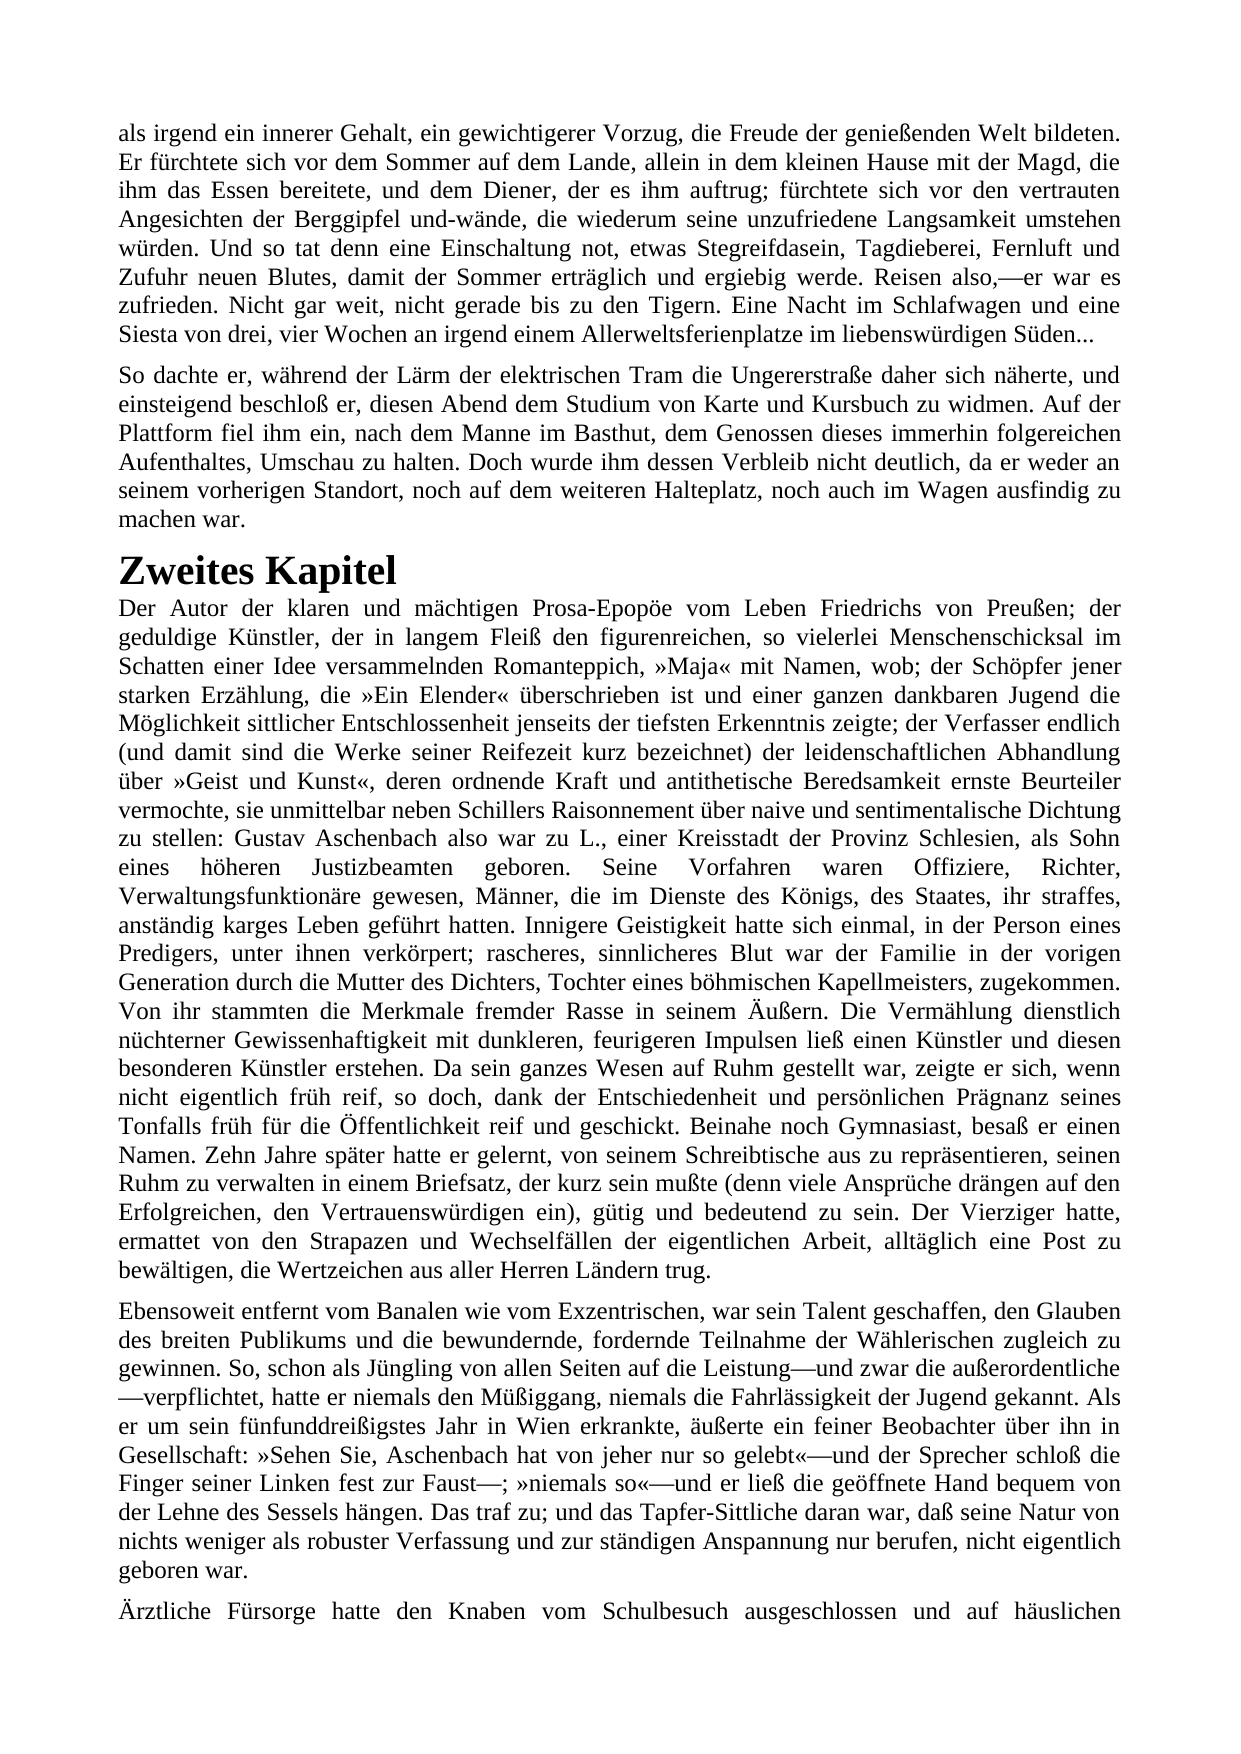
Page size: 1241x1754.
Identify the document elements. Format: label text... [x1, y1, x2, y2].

text Ärztliche Fürsorge hatte den Knaben vom Schulbesuch ausgeschlossen und auf häuslichen [118, 1596, 1122, 1625]
text So dachte er, während der Lärm der elektrischen Tram die Ungererstraße daher sich näherte, und einsteigend beschloß er, diesen Abend dem Studium von Karte und Kursbuch zu widmen. Auf der Plattform fiel ihm ein, nach dem Manne im Basthut, dem Genossen dieses immerhin folgereichen Aufenthaltes, Umschau zu halten. Doch wurde ihm dessen Verbleib nicht deutlich, da er weder an seinem vorherigen Standort, noch auf dem weiteren Halteplatz, noch auch im Wagen ausfindig zu machen war. [118, 361, 1122, 533]
subtitle Zweites Kapitel [118, 546, 1122, 593]
text Ebensoweit entfernt vom Banalen wie vom Exzentrischen, war sein Talent geschaffen, den Glauben des breiten Publikums und die bewundernde, fordernde Teilnahme der Wählerischen zugleich zu gewinnen. So, schon als Jüngling von allen Seiten auf die Leistung—und zwar die außerordentliche—verpflichtet, hatte er niemals den Müßiggang, niemals die Fahrlässigkeit der Jugend gekannt. Als er um sein fünfunddreißigstes Jahr in Wien erkrankte, äußerte ein feiner Beobachter über ihn in Gesellschaft: »Sehen Sie, Aschenbach hat von jeher nur so gelebt«—und der Sprecher schloß die Finger seiner Linken fest zur Faust—; »niemals so«—und er ließ die geöffnete Hand bequem von der Lehne des Sessels hängen. Das traf zu; und das Tapfer-Sittliche daran war, daß seine Natur von nichts weniger als robuster Verfassung und zur ständigen Anspannung nur berufen, nicht eigentlich geboren war. [118, 1296, 1122, 1583]
text als irgend ein innerer Gehalt, ein gewichtigerer Vorzug, die Freude der genießenden Welt bildeten. Er fürchtete sich vor dem Sommer auf dem Lande, allein in dem kleinen Hause mit der Magd, die ihm das Essen bereitete, und dem Diener, der es ihm auftrug; fürchtete sich vor den vertrauten Angesichten der Berggipfel und-wände, die wiederum seine unzufriedene Langsamkeit umstehen würden. Und so tat denn eine Einschaltung not, etwas Stegreifdasein, Tagdieberei, Fernluft und Zufuhr neuen Blutes, damit der Sommer erträglich und ergiebig werde. Reisen also,—er war es zufrieden. Nicht gar weit, nicht gerade bis zu den Tigern. Eine Nacht im Schlafwagen und eine Siesta von drei, vier Wochen an irgend einem Allerweltsferienplatze im liebenswürdigen Süden... [118, 118, 1122, 348]
text Der Autor der klaren und mächtigen Prosa-Epopöe vom Leben Friedrichs von Preußen; der geduldige Künstler, der in langem Fleiß den figurenreichen, so vielerlei Menschenschicksal im Schatten einer Idee versammelnden Romanteppich, »Maja« mit Namen, wob; der Schöpfer jener starken Erzählung, die »Ein Elender« überschrieben ist und einer ganzen dankbaren Jugend die Möglichkeit sittlicher Entschlossenheit jenseits der tiefsten Erkenntnis zeigte; der Verfasser endlich (und damit sind die Werke seiner Reifezeit kurz bezeichnet) der leidenschaftlichen Abhandlung über »Geist und Kunst«, deren ordnende Kraft und antithetische Beredsamkeit ernste Beurteiler vermochte, sie unmittelbar neben Schillers Raisonnement über naive und sentimentalische Dichtung zu stellen: Gustav Aschenbach also war zu L., einer Kreisstadt der Provinz Schlesien, als Sohn eines höheren Justizbeamten geboren. Seine Vorfahren waren Offiziere, Richter, Verwaltungsfunktionäre gewesen, Männer, die im Dienste des Königs, des Staates, ihr straffes, anständig karges Leben geführt hatten. Innigere Geistigkeit hatte sich einmal, in der Person eines Predigers, unter ihnen verkörpert; rascheres, sinnlicheres Blut war der Familie in der vorigen Generation durch die Mutter des Dichters, Tochter eines böhmischen Kapellmeisters, zugekommen. Von ihr stammten die Merkmale fremder Rasse in seinem Äußern. Die Vermählung dienstlich nüchterner Gewissenhaftigkeit mit dunkleren, feurigeren Impulsen ließ einen Künstler und diesen besonderen Künstler erstehen. Da sein ganzes Wesen auf Ruhm gestellt war, zeigte er sich, wenn nicht eigentlich früh reif, so doch, dank der Entschiedenheit und persönlichen Prägnanz seines Tonfalls früh für die Öffentlichkeit reif und geschickt. Beinahe noch Gymnasiast, besaß er einen Namen. Zehn Jahre später hatte er gelernt, von seinem Schreibtische aus zu repräsentieren, seinen Ruhm zu verwalten in einem Briefsatz, der kurz sein mußte (denn viele Ansprüche drängen auf den Erfolgreichen, den Vertrauenswürdigen ein), gütig und bedeutend zu sein. Der Vierziger hatte, ermattet von den Strapazen und Wechselfällen der eigentlichen Arbeit, alltäglich eine Post zu bewältigen, die Wertzeichen aus aller Herren Ländern trug. [118, 593, 1122, 1283]
